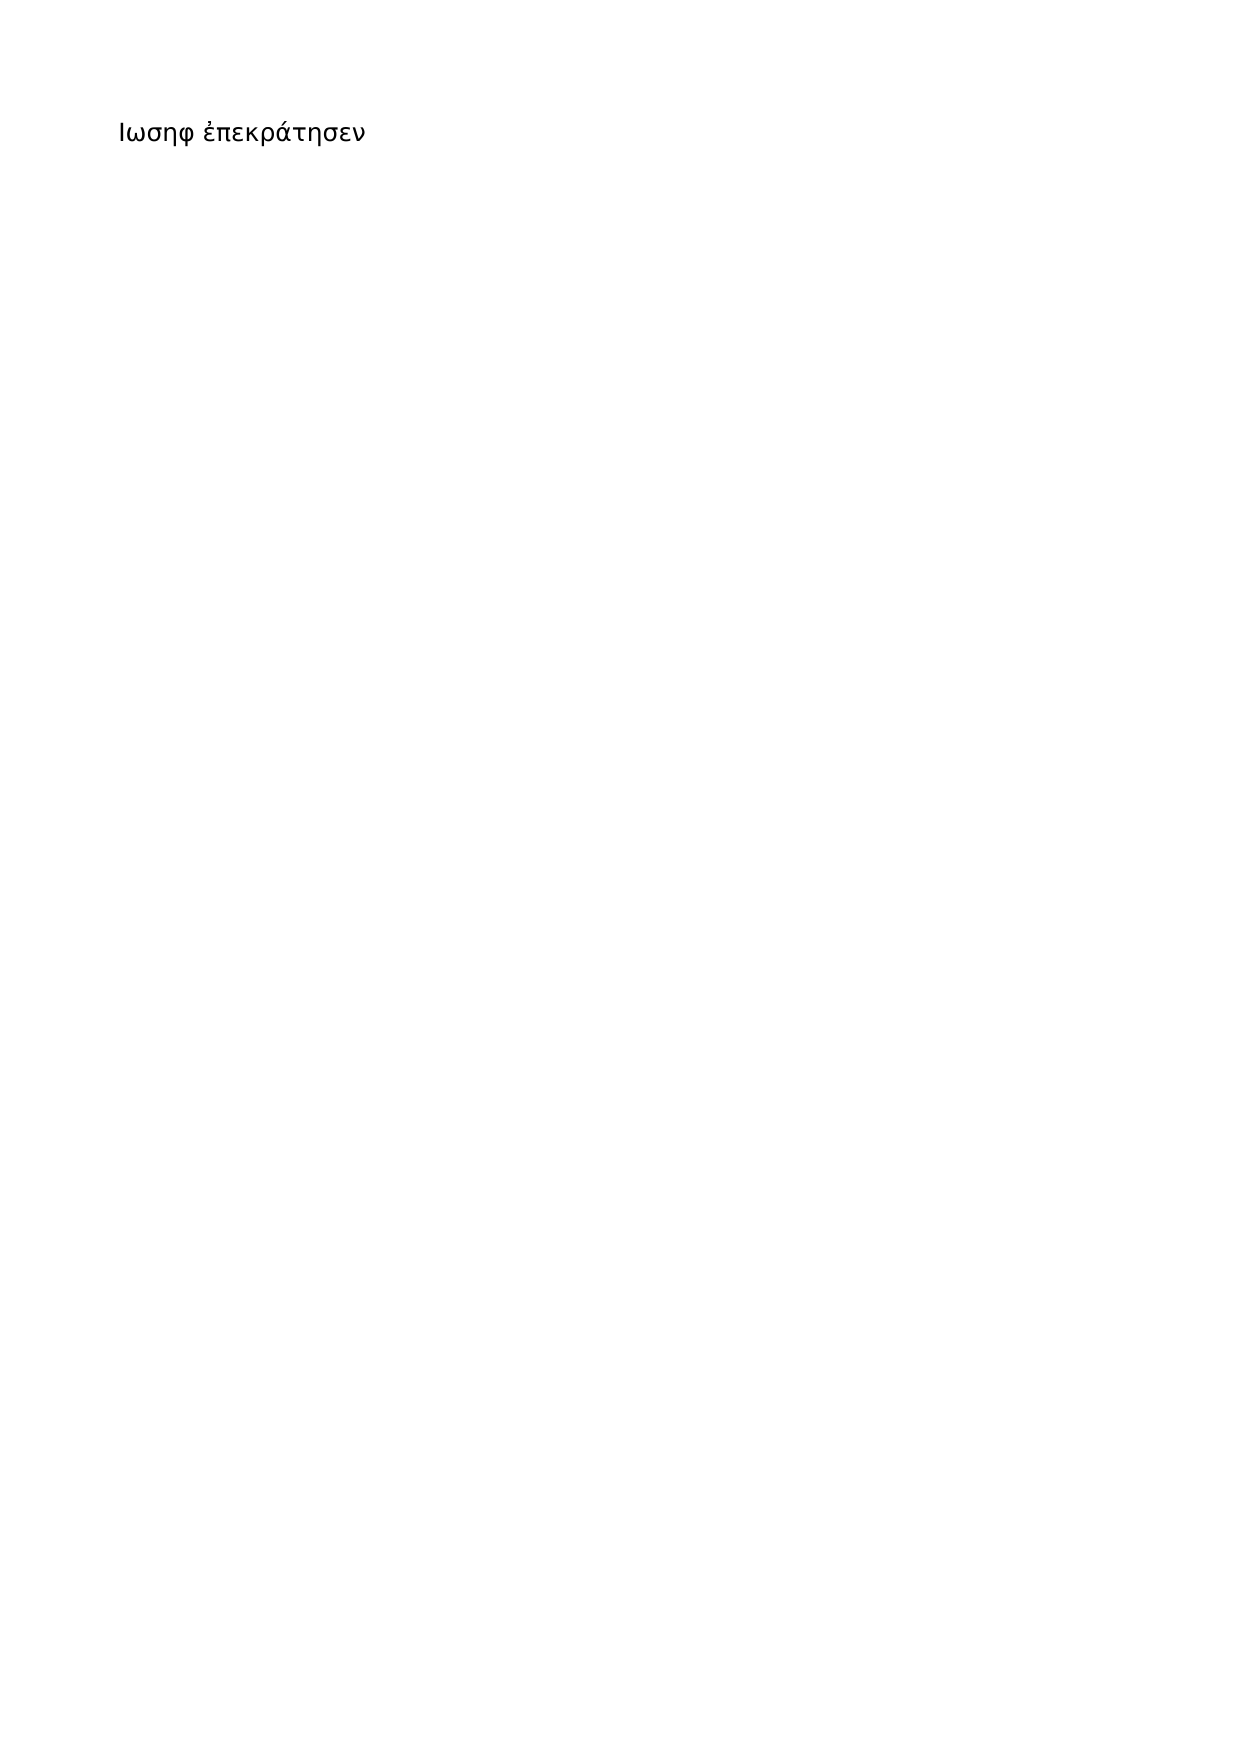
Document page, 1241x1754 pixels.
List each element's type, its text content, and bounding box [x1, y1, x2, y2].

text Ιωσηφ ἐπεκράτησεν [118, 118, 1122, 147]
